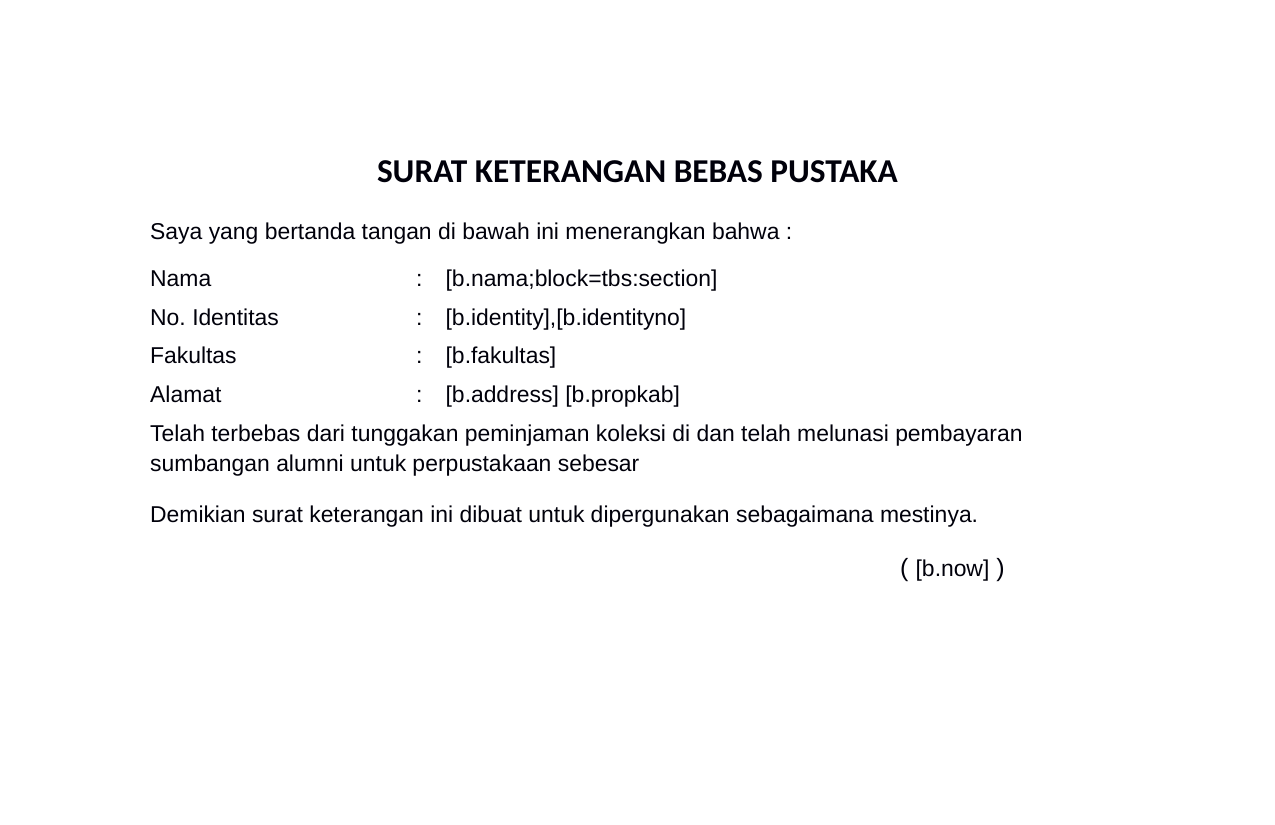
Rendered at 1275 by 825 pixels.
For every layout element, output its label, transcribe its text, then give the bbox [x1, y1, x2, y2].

text Telah terbebas dari tunggakan peminjaman koleksi di dan telah melunasi pembayaran sumbangan alumni untuk perpustakaan sebesar [150, 420, 1125, 477]
text Nama : [b.nama;block=tbs:section] [150, 265, 1125, 291]
text Fakultas : [b.fakultas] [150, 342, 1125, 369]
text Alamat : [b.address] [b.propkab] [150, 381, 1125, 408]
text Demikian surat keterangan ini dibuat untuk dipergunakan sebagaimana mestinya. [150, 501, 1125, 528]
text No. Identitas : [b.identity],[b.identityno] [150, 304, 1125, 330]
text Saya yang bertanda tangan di bawah ini menerangkan bahwa : [150, 218, 1125, 244]
text SURAT KETERANGAN BEBAS PUSTAKA [150, 150, 1125, 191]
text ( [b.now] ) [741, 552, 1125, 581]
